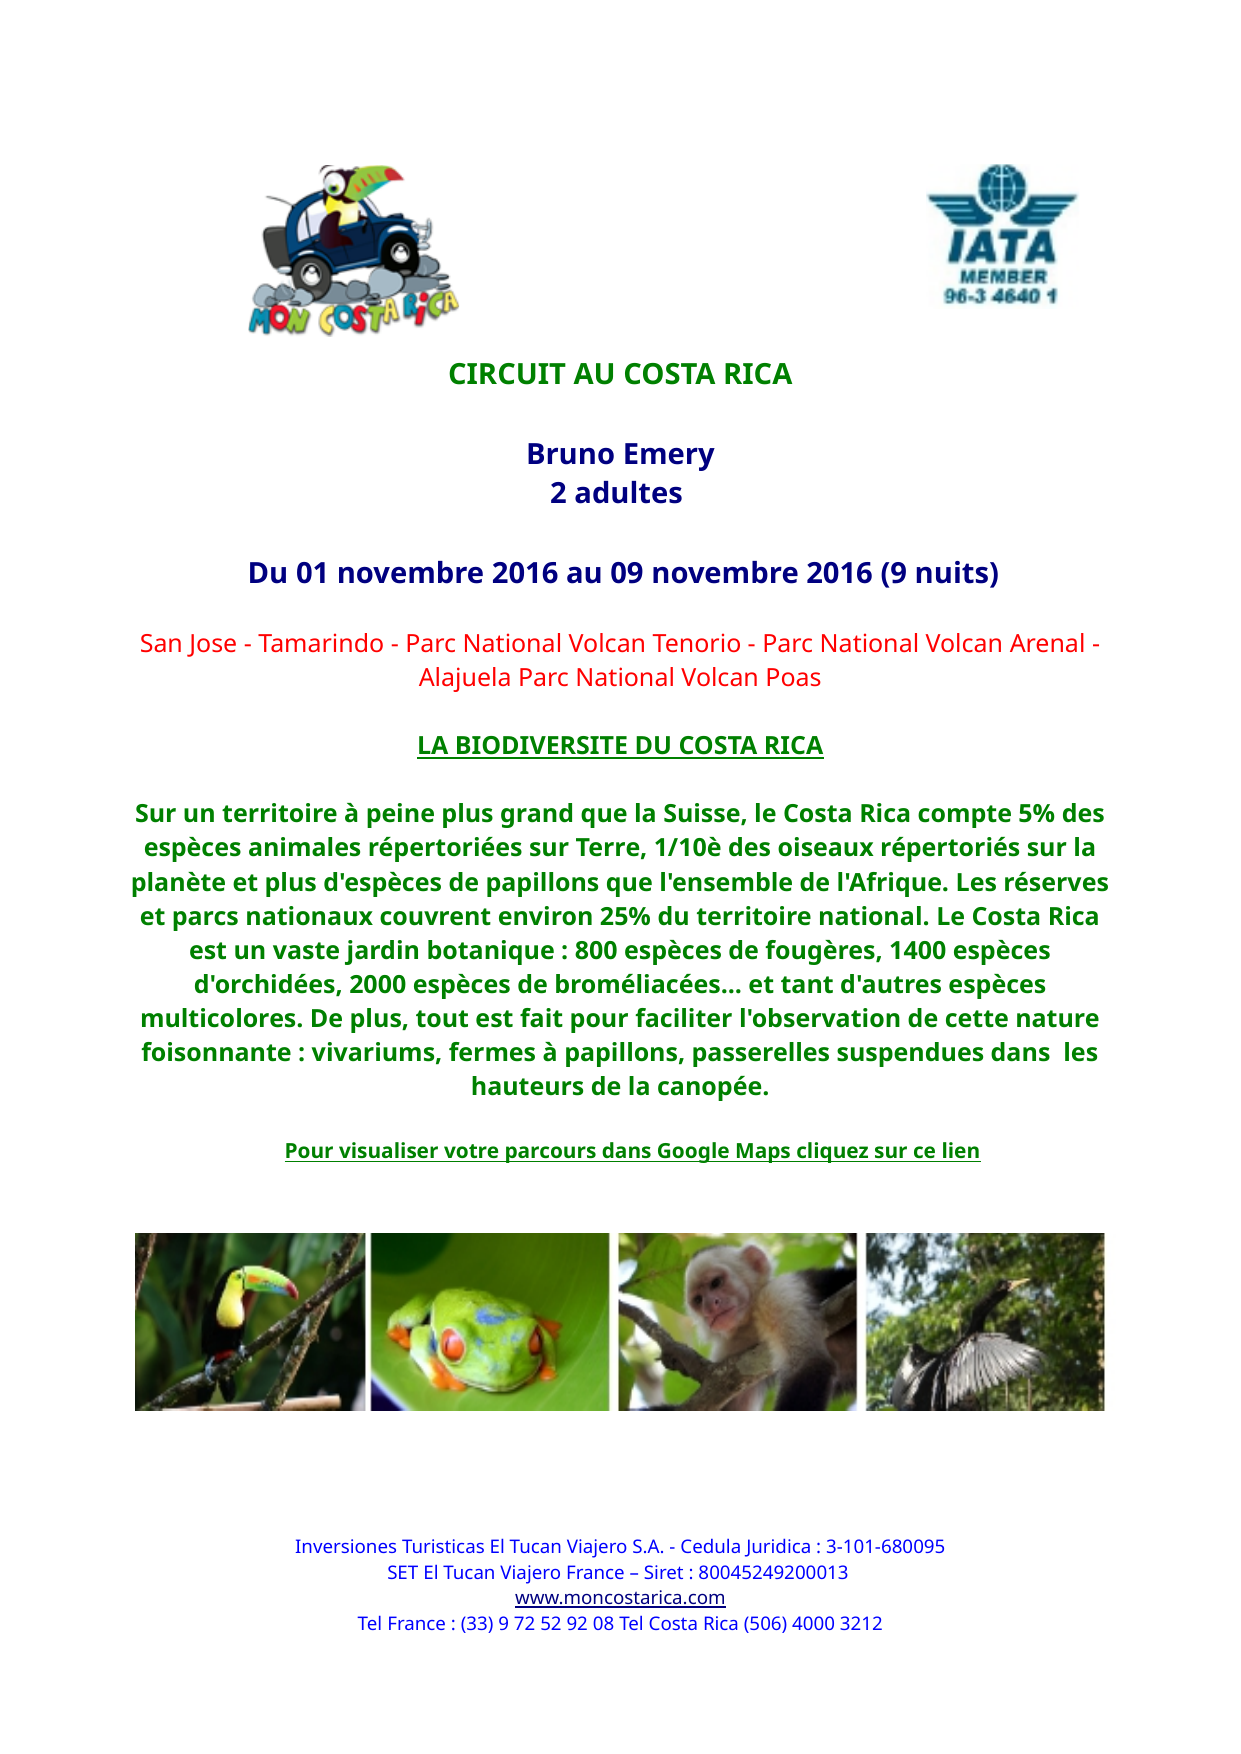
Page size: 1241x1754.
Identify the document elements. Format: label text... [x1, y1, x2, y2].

picture [135, 1233, 1116, 1411]
table_header [118, 118, 620, 353]
text Bruno Emery [118, 433, 1122, 473]
text San Jose - Tamarindo - Parc National Volcan Tenorio - Parc National Volcan Arenal - Alajuela Parc National Volcan Poas [118, 626, 1122, 694]
text 2 adultes [118, 473, 1122, 512]
table_header [620, 118, 1122, 353]
text CIRCUIT AU COSTA RICA [118, 353, 1122, 393]
text Du 01 novembre 2016 au 09 novembre 2016 (9 nuits) [118, 552, 1122, 592]
picture [248, 165, 460, 337]
picture [926, 164, 1080, 309]
text LA BIODIVERSITE DU COSTA RICA [118, 728, 1122, 762]
text Sur un territoire à peine plus grand que la Suisse, le Costa Rica compte 5% des espèces animales répertoriées sur Terre, 1/10è des oiseaux répertoriés sur la planète et plus d'espèces de papillons que l'ensemble de l'Afrique. Les réserves et parcs nationaux couvrent environ 25% du territoire national. Le Costa Rica est un vaste jardin botanique : 800 espèces de fougères, 1400 espèces d'orchidées, 2000 espèces de broméliacées... et tant d'autres espèces multicolores. De plus, tout est fait pour faciliter l'observation de cette nature foisonnante : vivariums, fermes à papillons, passerelles suspendues dans les hauteurs de la canopée. [118, 796, 1122, 1103]
text Pour visualiser votre parcours dans Google Maps cliquez sur ce lien [118, 1137, 1146, 1165]
